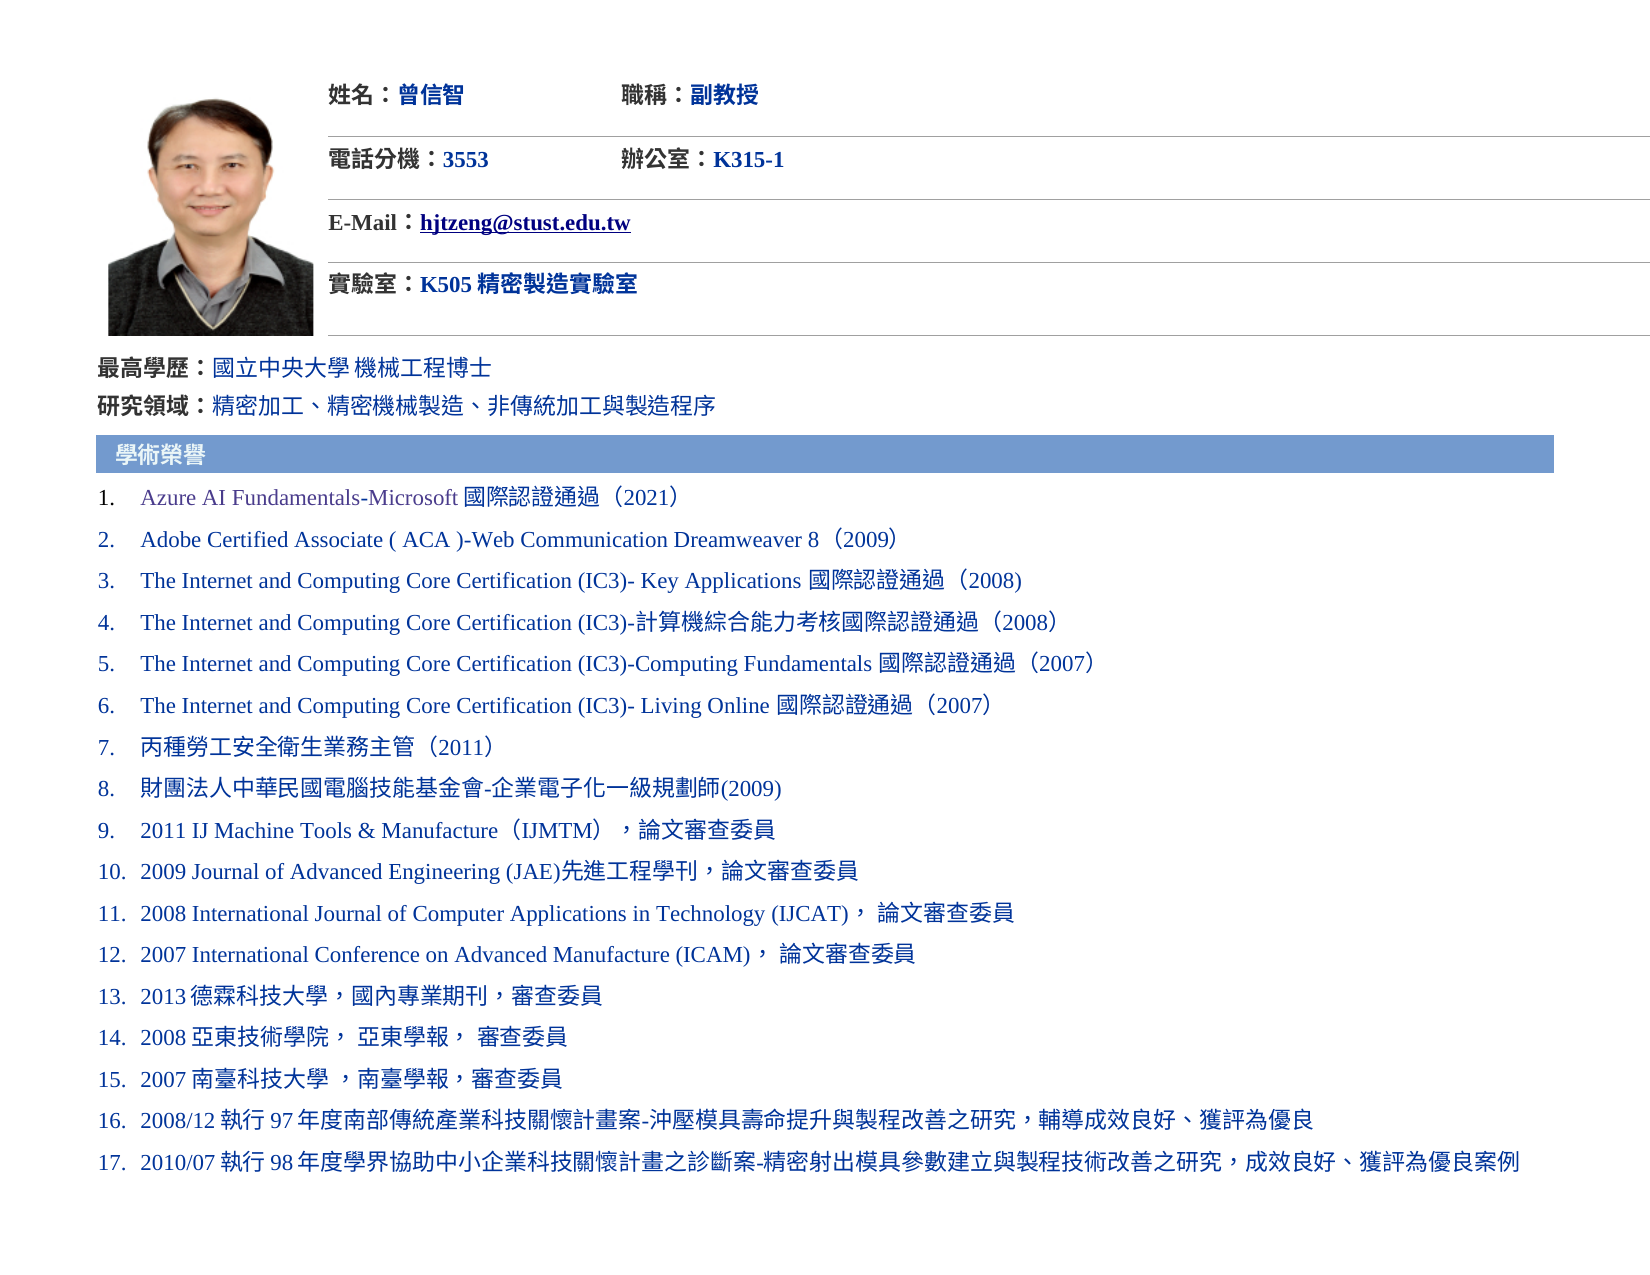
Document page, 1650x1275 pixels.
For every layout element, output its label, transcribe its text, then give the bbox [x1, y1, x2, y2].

table_cell E-Mail：hjtzeng@stust.edu.tw [326, 202, 1554, 239]
table_cell Azure AI Fundamentals-Microsoft國際認證通過（2021） Adobe Certified Associate ( ACA )-Web Communication Dreamweaver 8（2009） The Internet and Computing Core Certification (IC3)- Key Applications 國際認證通過（2008) The Internet and Computing Core Certification (IC3)-計算機綜合能力考核國際認證通過（2008） The Internet and Computing Core Certification (IC3)-Computing Fundamentals 國際認證通過（2007） The Internet and Computing Core Certification (IC3)- Living Online 國際認證通過（2007） 丙種勞工安全衛生業務主管（2011） 財團法人中華民國電腦技能基金會-企業電子化一級規劃師(2009) 2011 IJ Machine Tools & Manufacture（IJMTM），論文審查委員 2009 Journal of Advanced Engineering (JAE)先進工程學刊，論文審查委員 2008 International Journal of Computer Applications in Technology (IJCAT)， 論文審查委員 2007 International Conference on Advanced Manufacture (ICAM)， 論文審查委員 2013德霖科技大學，國內專業期刊，審查委員 2008 亞東技術學院， 亞東學報， 審查委員 2007 南臺科技大學 ，南臺學報，審查委員 2008/12執行97年度南部傳統產業科技關懷計畫案-沖壓模具壽命提升與製程改善之研究，輔導成效良好、獲評為優良 2010/07執行98年度學界協助中小企業科技關懷計畫之診斷案-精密射出模具參數建立與製程技術改善之研究，成效良好、獲評為優良案例 2014/10南臺科技大學，103南臺之光技術移轉長錤公司-磁性螺旋研拋裝置及其方法，個人參加，技術移轉獎 指導學生參與2011經濟部搶鮮大賽-具多孔磁性膠體濾清器，佳作獎 指導學生參與2018經濟部搶鮮大賽-電磁式散熱過濾裝置，優選獎 指導學生參與2012年台北國際發明暨技術交易展-磁性膠膜過濾裝置及其方法，金牌獎 指導學生參與2014台北國際發明暨技術交易展-拆換式磁性電磁性螺旋研拋，銀牌獎 指導學生參與2015台北國際發明暨技術交易展-具磁性膠膜過濾裝置之引擎機油濾清器，銅牌獎 指導學生參與2017台北國際發明暨技術交易展-磁性膠膜過濾裝置，銀牌獎 南臺科技大學，績優導師(95～108學年)，個人參加，四技奈米甲，個人參加 南臺科技大學，教學優良教師(097 學年度)，校級教學甲等獎，個人參加 南臺科技大學，教學優良教師(101學年度)，校級教學優良獎，個人參加 南臺科技大學，教學優良教師(105學年度)，校級教學優良獎，個人參加 南臺科技大學，教學優良教師(107學年度)，校級教學優良獎，個人參加 南臺科技大學，教學優良教師(109學年度)，校級教學甲等獎，個人參加 [96, 473, 1554, 1183]
table_cell [326, 302, 1554, 348]
table_cell [326, 113, 1554, 138]
table_cell 學術榮譽 [96, 435, 1554, 473]
table_cell [326, 176, 1554, 202]
table_header 姓名：曾信智 [326, 75, 621, 112]
table_header [96, 75, 326, 348]
table_cell [326, 239, 1554, 264]
table_cell 最高學歷：國立中央大學 機械工程博士 [96, 348, 1554, 385]
table_cell 研究領域：精密加工、精密機械製造、非傳統加工與製造程序 [96, 385, 1554, 435]
table_header 職稱：副教授 [621, 75, 1554, 112]
table_cell 辦公室：K315-1 [621, 139, 1554, 176]
table_cell 實驗室：K505 精密製造實驗室 [326, 264, 1554, 302]
table_cell 電話分機：3553 [326, 139, 621, 176]
